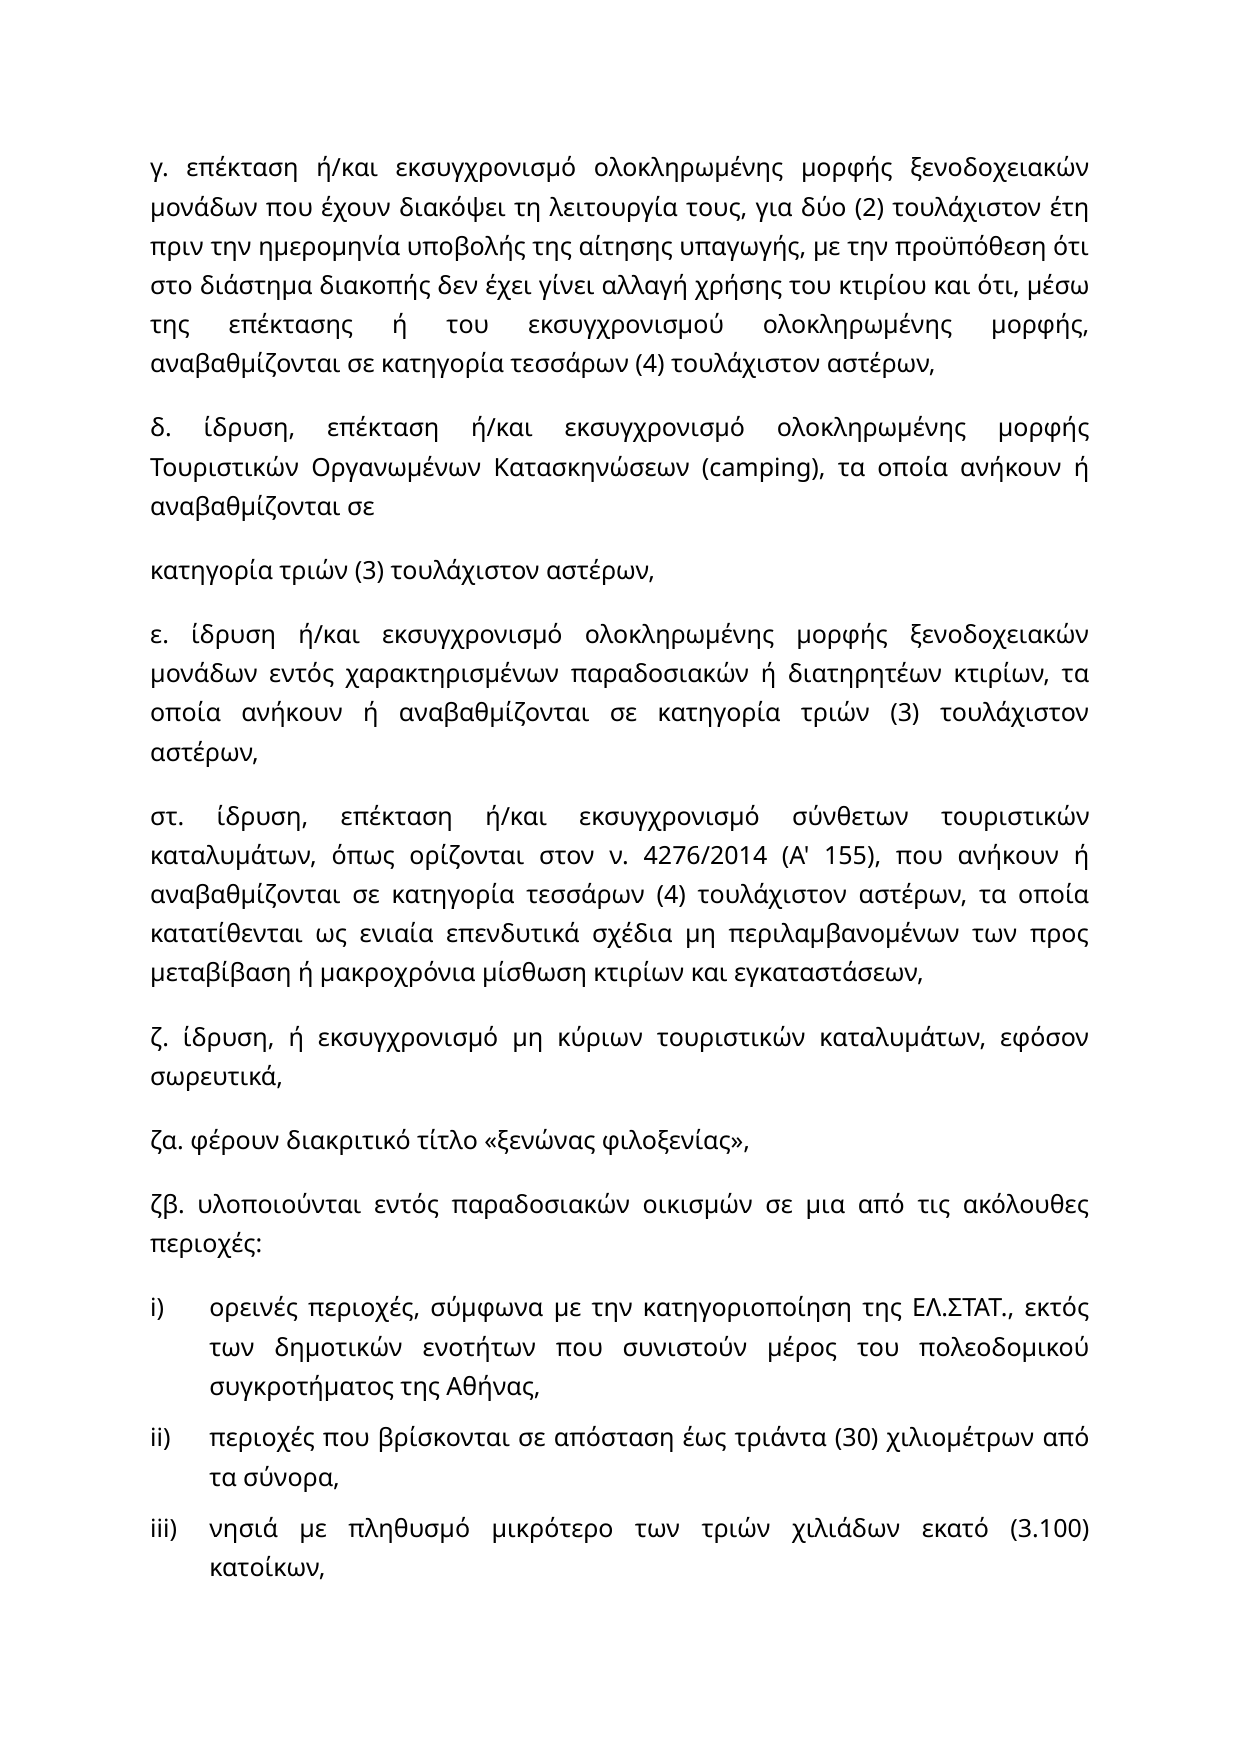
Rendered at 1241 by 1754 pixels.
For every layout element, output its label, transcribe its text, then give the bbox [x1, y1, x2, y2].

text κατηγορία τριών (3) τουλάχιστον αστέρων, [150, 552, 1090, 587]
list ii) περιοχές που βρίσκονται σε απόσταση έως τριάντα (30) χιλιομέτρων από τα σύνορα, [150, 1420, 1090, 1493]
text ζα. φέρουν διακριτικό τίτλο «ξενώνας φιλοξενίας», [150, 1122, 1090, 1157]
text ζ. ίδρυση, ή εκσυγχρονισμό μη κύριων τουριστικών καταλυμάτων, εφόσον σωρευτικά, [150, 1019, 1090, 1092]
text γ. επέκταση ή/και εκσυγχρονισμό ολοκληρωμένης μορφής ξενοδοχειακών μονάδων που έχουν διακόψει τη λειτουργία τους, για δύο (2) τουλάχιστον έτη πριν την ημερομηνία υποβολής της αίτησης υπαγωγής, με την προϋπόθεση ότι στο διάστημα διακοπής δεν έχει γίνει αλλαγή χρήσης του κτιρίου και ότι, μέσω της επέκτασης ή του εκσυγχρονισμού ολοκληρωμένης μορφής, αναβαθμίζονται σε κατηγορία τεσσάρων (4) τουλάχιστον αστέρων, [150, 150, 1090, 380]
text ζβ. υλοποιούνται εντός παραδοσιακών οικισμών σε μια από τις ακόλουθες περιοχές: [150, 1187, 1090, 1260]
text στ. ίδρυση, επέκταση ή/και εκσυγχρονισμό σύνθετων τουριστικών καταλυμάτων, όπως ορίζονται στον ν. 4276/2014 (Α' 155), που ανήκουν ή αναβαθμίζονται σε κατηγορία τεσσάρων (4) τουλάχιστον αστέρων, τα οποία κατατίθενται ως ενιαία επενδυτικά σχέδια μη περιλαμβανομένων των προς μεταβίβαση ή μακροχρόνια μίσθωση κτιρίων και εγκαταστάσεων, [150, 798, 1090, 989]
list iii) νησιά με πληθυσμό μικρότερο των τριών χιλιάδων εκατό (3.100) κατοίκων, [150, 1511, 1090, 1584]
text ε. ίδρυση ή/και εκσυγχρονισμό ολοκληρωμένης μορφής ξενοδοχειακών μονάδων εντός χαρακτηρισμένων παραδοσιακών ή διατηρητέων κτιρίων, τα οποία ανήκουν ή αναβαθμίζονται σε κατηγορία τριών (3) τουλάχιστον αστέρων, [150, 617, 1090, 768]
list i) ορεινές περιοχές, σύμφωνα με την κατηγοριοποίηση της ΕΛ.ΣΤΑΤ., εκτός των δημοτικών ενοτήτων που συνιστούν μέρος του πολεοδομικού συγκροτήματος της Αθήνας, [150, 1290, 1090, 1402]
text δ. ίδρυση, επέκταση ή/και εκσυγχρονισμό ολοκληρωμένης μορφής Τουριστικών Οργανωμένων Κατασκηνώσεων (camping), τα οποία ανήκουν ή αναβαθμίζονται σε [150, 410, 1090, 522]
